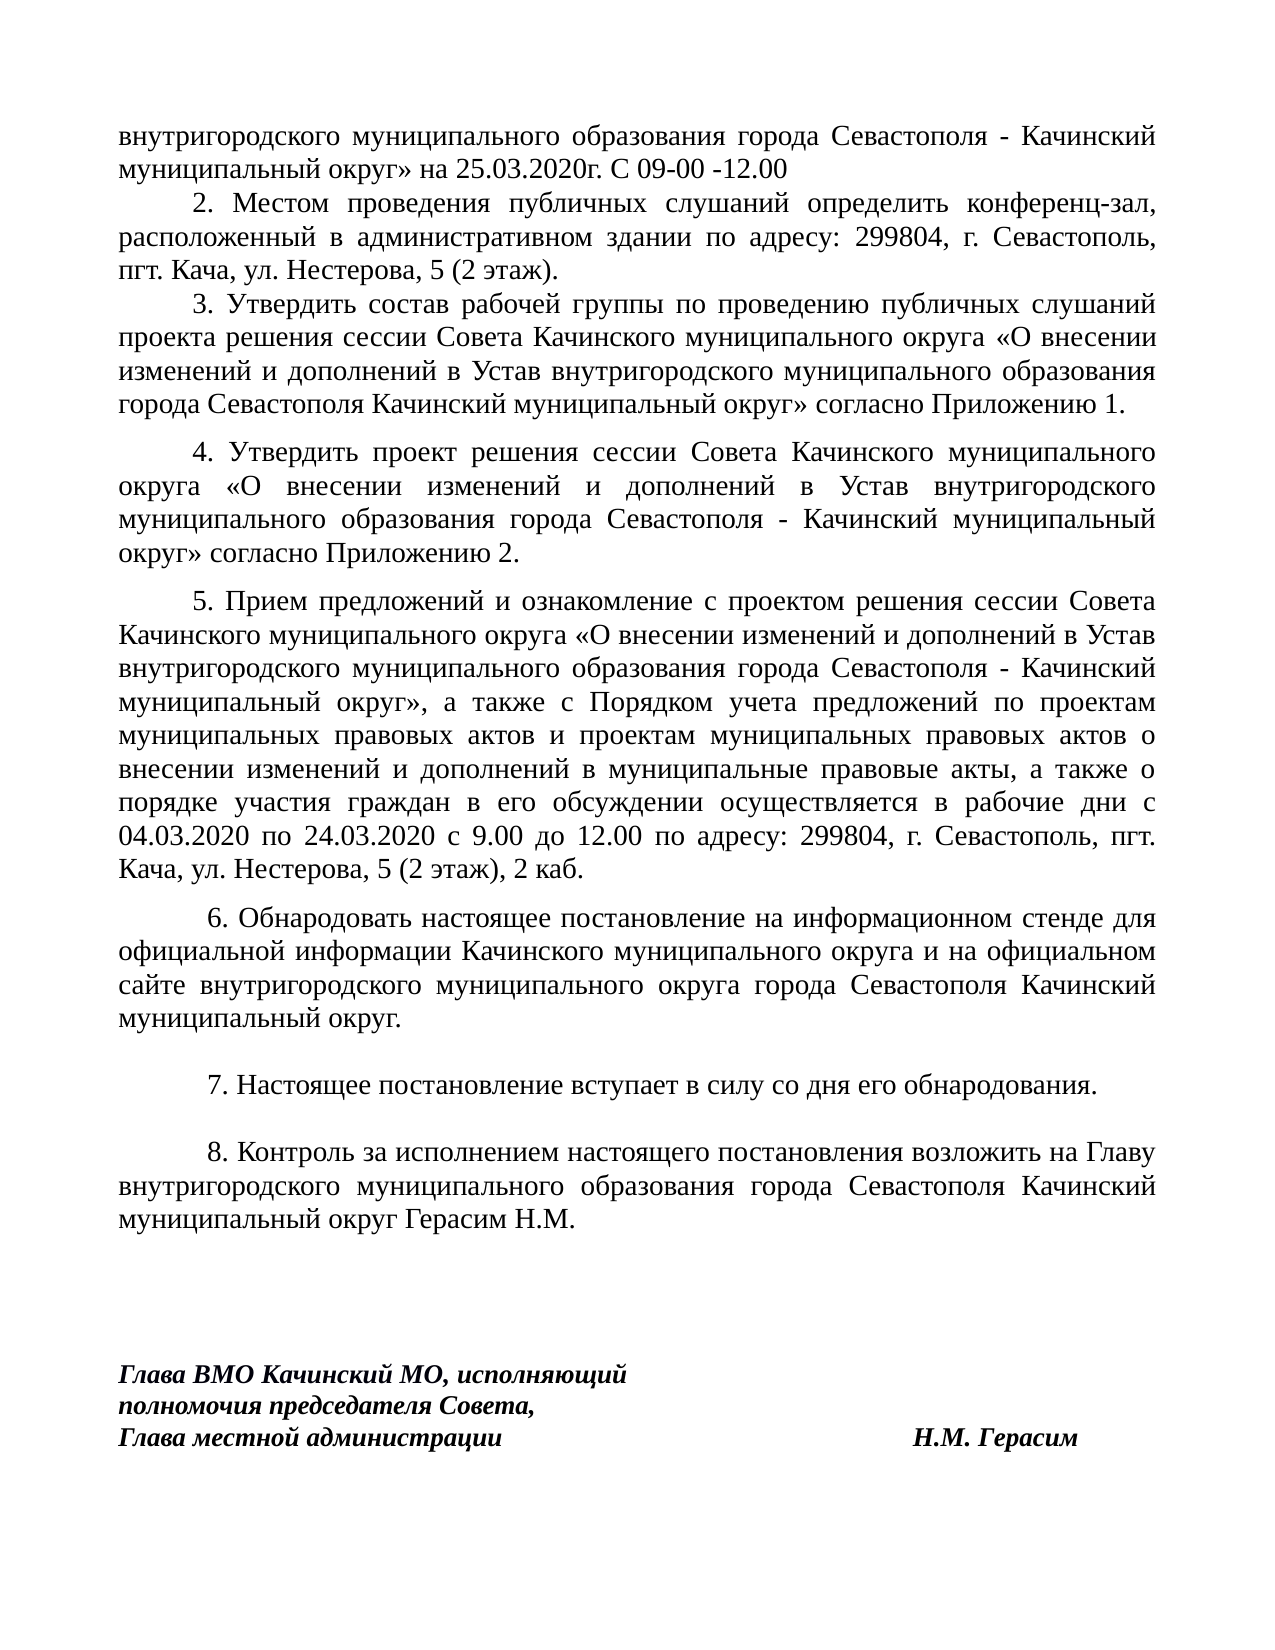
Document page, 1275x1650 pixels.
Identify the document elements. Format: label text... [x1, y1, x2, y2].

text 8. Контроль за исполнением настоящего постановления возложить на Главу внутригородского муниципального образования города Севастополя Качинский муниципальный округ Герасим Н.М. [118, 1134, 1157, 1235]
title внутригородского муниципального образования города Севастополя - Качинский муниципальный округ» на 25.03.2020г. С 09-00 -12.00 [118, 118, 1157, 185]
text 3. Утвердить состав рабочей группы по проведению публичных слушаний проекта решения сессии Совета Качинского муниципального округа «О внесении изменений и дополнений в Устав внутригородского муниципального образования города Севастополя Качинский муниципальный округ» согласно Приложению 1. [118, 286, 1157, 420]
title 2. Местом проведения публичных слушаний определить конференц-зал, расположенный в административном здании по адресу: 299804, г. Севастополь, пгт. Кача, ул. Нестерова, 5 (2 этаж). [118, 185, 1157, 286]
text 5. Прием предложений и ознакомление с проектом решения сессии Совета Качинского муниципального округа «О внесении изменений и дополнений в Устав внутригородского муниципального образования города Севастополя - Качинский муниципальный округ», а также с Порядком учета предложений по проектам муниципальных правовых актов и проектам муниципальных правовых актов о внесении изменений и дополнений в муниципальные правовые акты, а также о порядке участия граждан в его обсуждении осуществляется в рабочие дни с 04.03.2020 по 24.03.2020 с 9.00 до 12.00 по адресу: 299804, г. Севастополь, пгт. Кача, ул. Нестерова, 5 (2 этаж), 2 каб. [118, 583, 1157, 885]
table_header Глава ВМО Качинский МО, исполняющий полномочия председателя Совета, Глава местной администрации [107, 1353, 655, 1457]
text 7. Настоящее постановление вступает в силу со дня его обнародования. [118, 1067, 1157, 1101]
text 4. Утвердить проект решения сессии Совета Качинского муниципального округа «О внесении изменений и дополнений в Устав внутригородского муниципального образования города Севастополя - Качинский муниципальный округ» согласно Приложению 2. [118, 434, 1157, 569]
text 6. Обнародовать настоящее постановление на информационном стенде для официальной информации Качинского муниципального округа и на официальном сайте внутригородского муниципального округа города Севастополя Качинский муниципальный округ. [118, 900, 1157, 1034]
table_header [655, 1353, 827, 1457]
table_header Н.М. Герасим [827, 1353, 1100, 1457]
